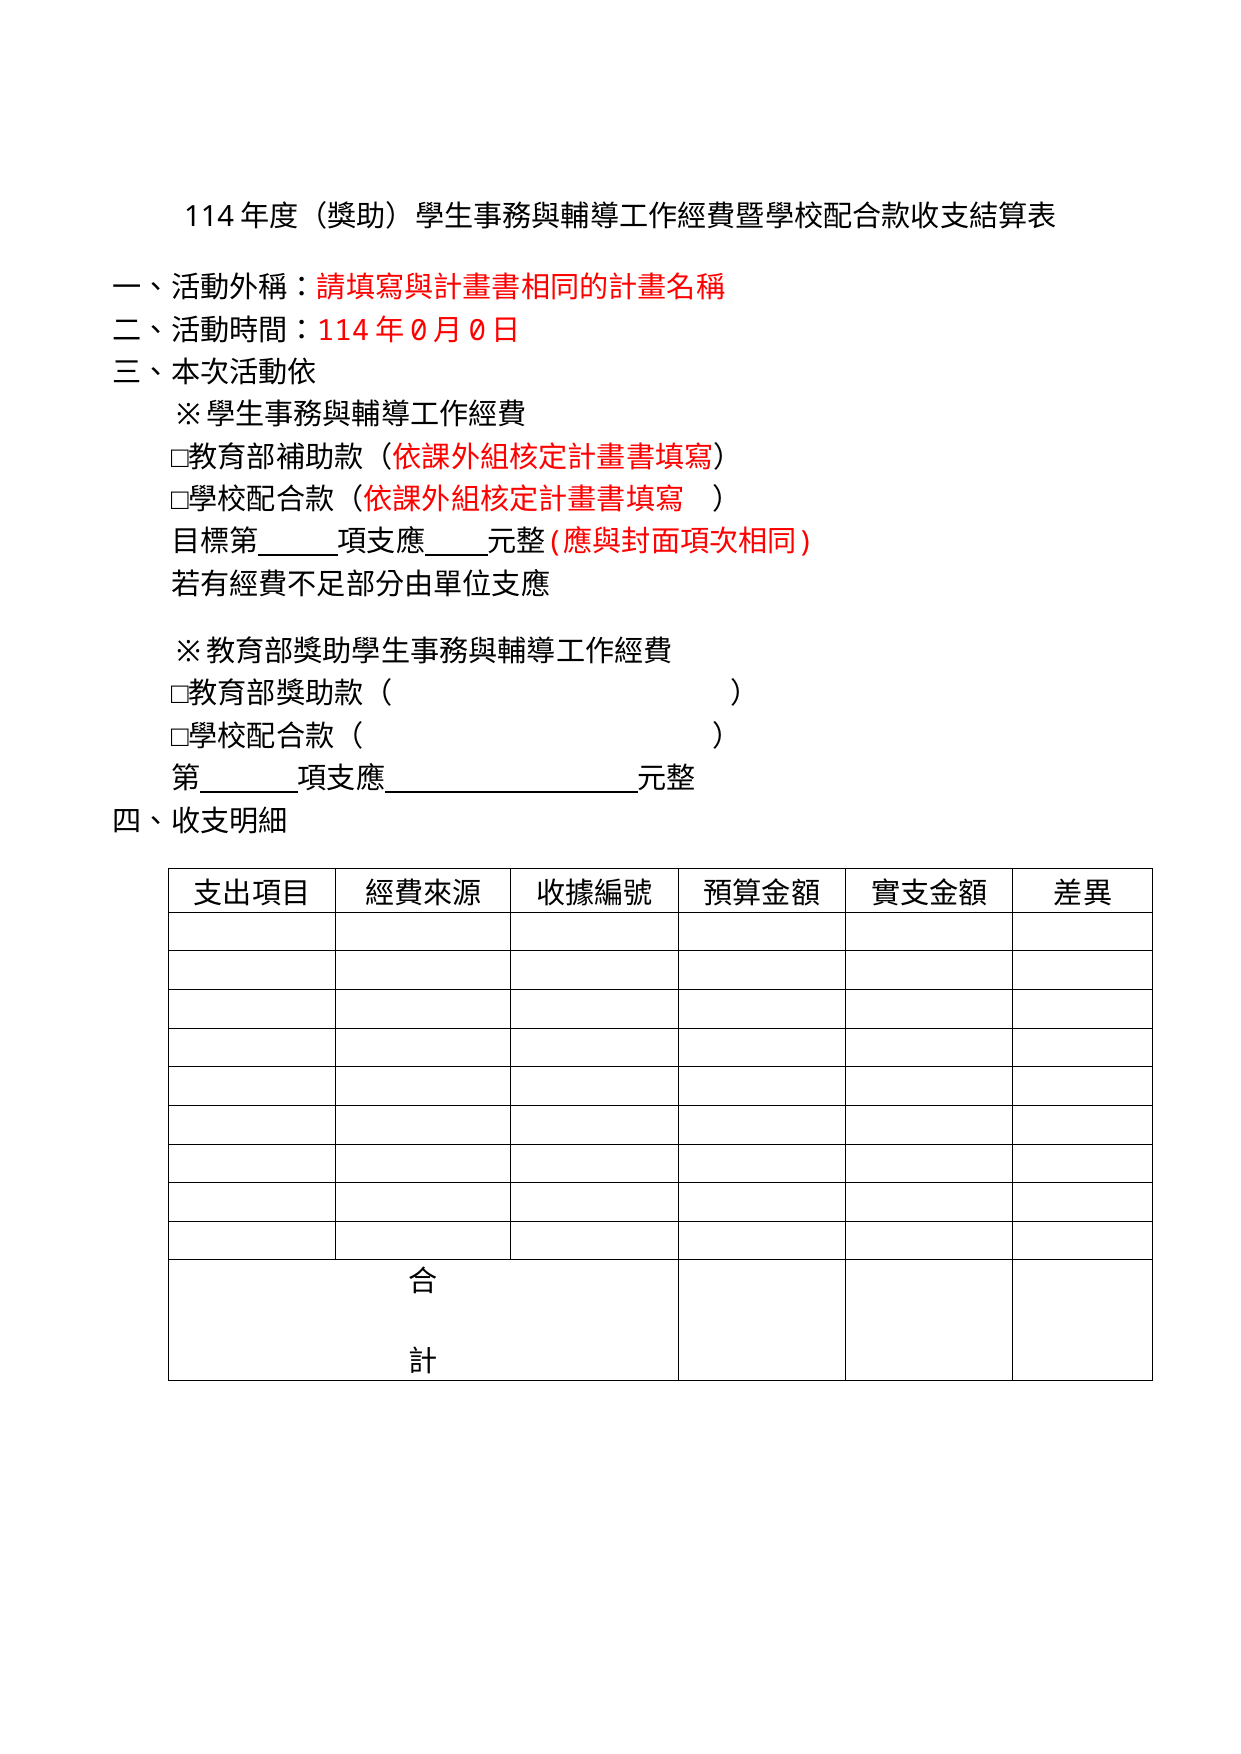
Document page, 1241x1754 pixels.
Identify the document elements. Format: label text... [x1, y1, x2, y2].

text □學校配合款（依課外組核定計畫書填寫 ） [112, 476, 1128, 518]
table_header 差異 [1013, 869, 1152, 912]
table_cell [511, 990, 678, 1027]
text 目標第 項支應 元整(應與封面項次相同) [112, 518, 1128, 560]
text 若有經費不足部分由單位支應 [112, 560, 1128, 603]
table_cell [336, 1145, 510, 1182]
table_cell [169, 951, 335, 989]
table_cell [846, 1029, 1012, 1066]
table_cell [679, 913, 845, 950]
table_cell [336, 913, 510, 950]
table_cell [1013, 1222, 1152, 1259]
table_cell [846, 1106, 1012, 1143]
table_cell [169, 1222, 335, 1259]
text 四、收支明細 [112, 797, 1128, 839]
table_cell [679, 1260, 845, 1379]
table_cell [511, 951, 678, 989]
table_cell [336, 1067, 510, 1105]
table_cell [1013, 1067, 1152, 1105]
text □教育部獎助款（ ） [112, 670, 1128, 712]
table_cell [511, 1029, 678, 1066]
text 一、活動外稱：請填寫與計畫書相同的計畫名稱 [112, 264, 1128, 306]
table_cell [169, 1145, 335, 1182]
table_cell [336, 1106, 510, 1143]
table_cell [336, 951, 510, 989]
table_cell [679, 1106, 845, 1143]
table_cell [169, 1067, 335, 1105]
table_header 收據編號 [511, 869, 678, 912]
table_cell [336, 990, 510, 1027]
table_cell [511, 1222, 678, 1259]
text 二、活動時間：114年0月0日 [112, 306, 1128, 348]
text 第 項支應 元整 [112, 755, 1128, 797]
table_cell [511, 1145, 678, 1182]
table_cell [679, 990, 845, 1027]
table_cell [846, 951, 1012, 989]
table_cell [336, 1183, 510, 1221]
table_cell [679, 951, 845, 989]
table_cell [511, 1183, 678, 1221]
table_header 經費來源 [336, 869, 510, 912]
text □學校配合款（ ） [112, 712, 1128, 755]
table_cell [169, 913, 335, 950]
table_cell [1013, 913, 1152, 950]
table_cell [169, 1183, 335, 1221]
table_cell [1013, 1029, 1152, 1066]
table_cell [1013, 1145, 1152, 1182]
table_header 實支金額 [846, 869, 1012, 912]
table_cell [846, 913, 1012, 950]
table_cell [336, 1029, 510, 1066]
table_cell [1013, 1260, 1152, 1379]
table_cell [1013, 1106, 1152, 1143]
text 114年度（獎助）學生事務與輔導工作經費暨學校配合款收支結算表 [112, 193, 1128, 235]
table_cell [846, 1183, 1012, 1221]
table_cell [846, 1145, 1012, 1182]
table_cell [169, 1029, 335, 1066]
table_header 預算金額 [679, 869, 845, 912]
table_cell [846, 1067, 1012, 1105]
table_cell [511, 1067, 678, 1105]
table_cell [336, 1222, 510, 1259]
table_cell [846, 1222, 1012, 1259]
table_cell [679, 1067, 845, 1105]
table_cell [846, 1260, 1012, 1379]
text □教育部補助款（依課外組核定計畫書填寫） [112, 433, 1128, 476]
table_cell [1013, 951, 1152, 989]
table_cell 合 計 [169, 1260, 678, 1379]
table_cell [511, 913, 678, 950]
text 三、本次活動依 [112, 348, 1128, 391]
table_cell [169, 990, 335, 1027]
table_cell [1013, 1183, 1152, 1221]
table_cell [169, 1106, 335, 1143]
table_header 支出項目 [169, 869, 335, 912]
table_cell [679, 1029, 845, 1066]
text ※學生事務與輔導工作經費 [112, 391, 1128, 433]
text ※教育部獎助學生事務與輔導工作經費 [112, 628, 1128, 670]
table_cell [1013, 990, 1152, 1027]
table_cell [679, 1183, 845, 1221]
table_cell [679, 1145, 845, 1182]
table_cell [511, 1106, 678, 1143]
table_cell [846, 990, 1012, 1027]
table_cell [679, 1222, 845, 1259]
